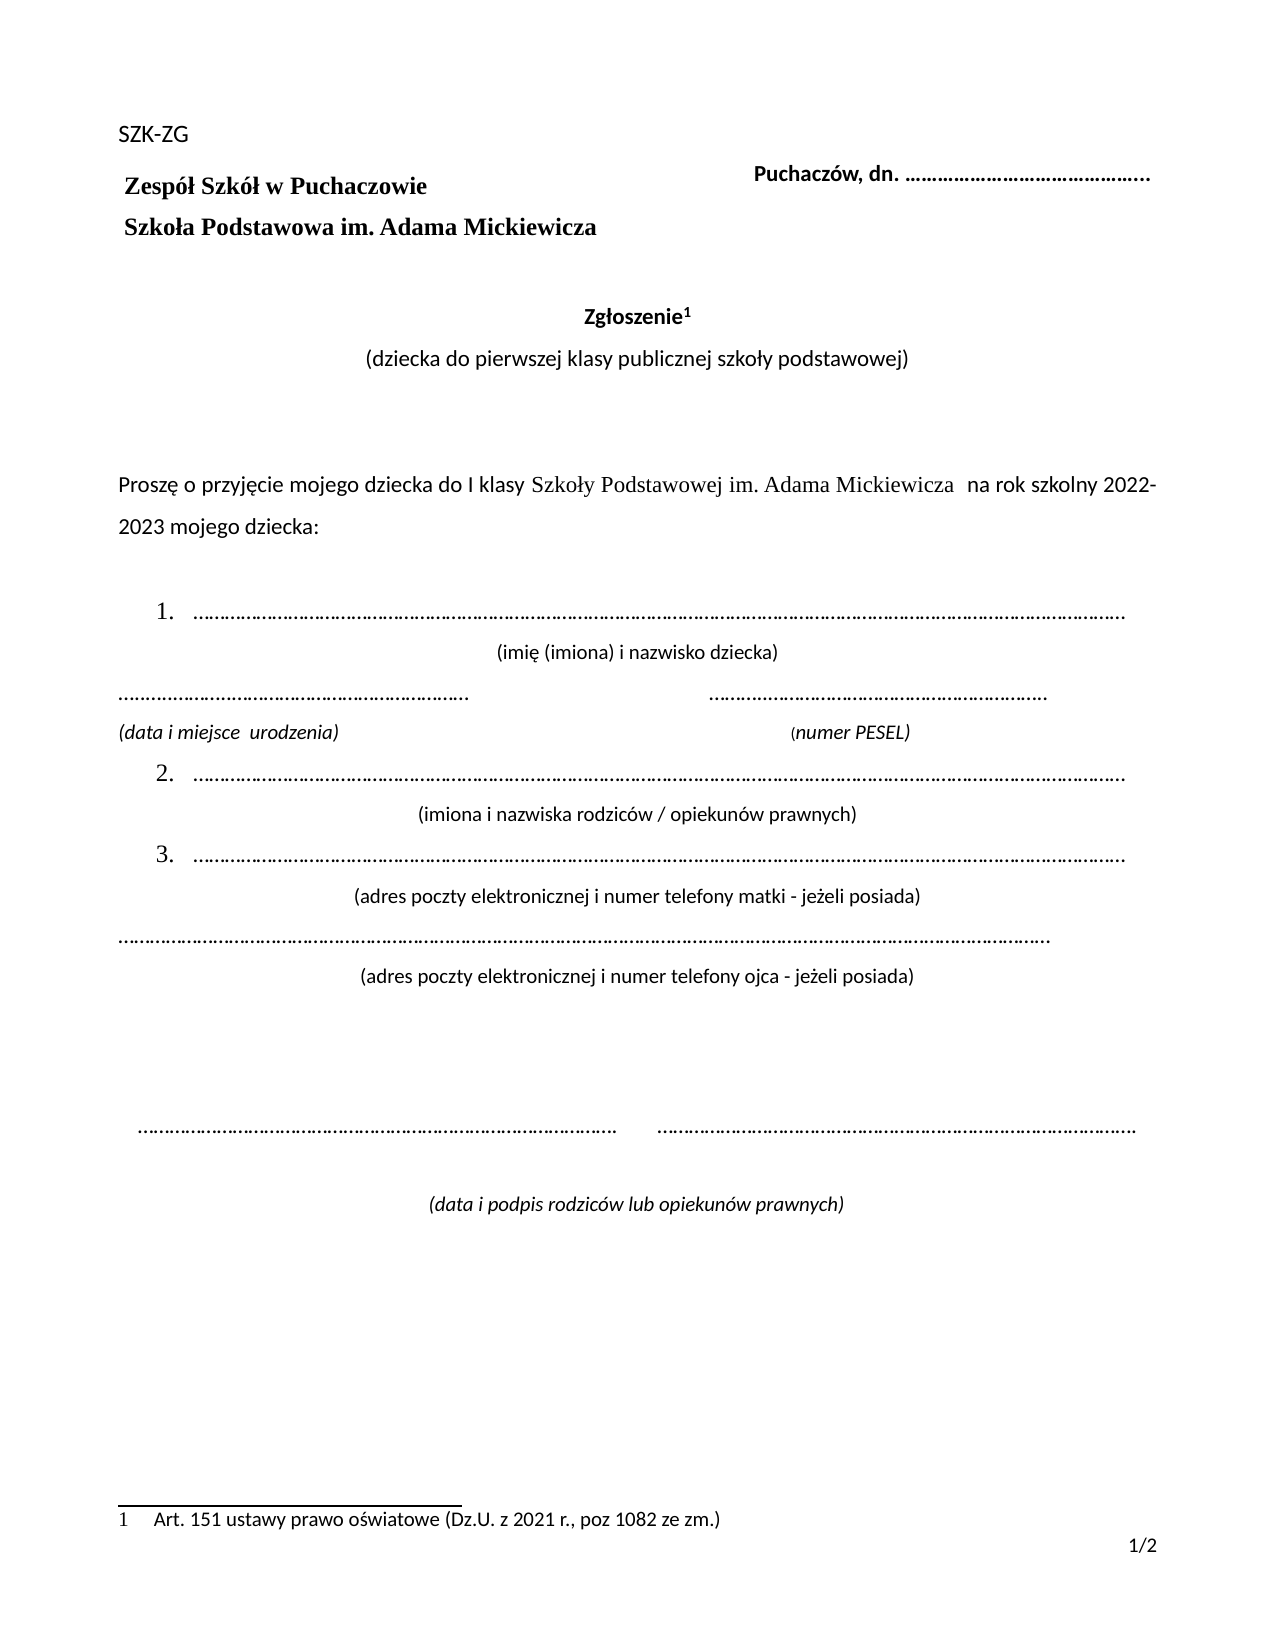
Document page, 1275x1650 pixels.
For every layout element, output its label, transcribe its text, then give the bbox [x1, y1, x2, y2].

text (adres poczty elektronicznej i numer telefony matki - jeżeli posiada) [118, 883, 1157, 908]
text …..…..………..……………………………………… ………..…………………………………………….. [118, 678, 1157, 706]
list …………………………………………………………………………………………………………………………………………………………… [156, 758, 1157, 787]
text Art. 151 ustawy prawo oświatowe (Dz.U. z 2021 r., poz 1082 ze zm.) [118, 1506, 1157, 1532]
text Zgłoszenie [118, 302, 1157, 330]
text (imiona i nazwiska rodziców / opiekunów prawnych) [118, 801, 1157, 827]
text Proszę o przyjęcie mojego dziecka do I klasy Szkoły Podstawowej im. Adama Mickiewicza na rok szkolny 2022-2023 mojego dziecka: [118, 470, 1157, 540]
text (adres poczty elektronicznej i numer telefony ojca - jeżeli posiada) [118, 963, 1157, 988]
text (imię (imiona) i nazwisko dziecka) [118, 639, 1157, 665]
table_cell (data i podpis rodziców lub opiekunów prawnych) [118, 1145, 1157, 1243]
text (dziecka do pierwszej klasy publicznej szkoły podstawowej) [118, 344, 1157, 372]
table_header Puchaczów, dn. ……………………………………... [638, 154, 1157, 246]
table_header ………………………………………………………………………………. [638, 1050, 1157, 1145]
table_header ………………………………………………………………………………. [118, 1050, 637, 1145]
table_header Zespół Szkół w Puchaczowie Szkoła Podstawowa im. Adama Mickiewicza [118, 154, 637, 246]
list …………………………………………………………………………………………………………………………………………………………… [156, 596, 1157, 625]
list …………………………………………………………………………………………………………………………………………………………… [156, 839, 1157, 868]
text …………………………………………………………………………………………………………………………………………………………… [118, 921, 1157, 949]
text (data i miejsce urodzenia) (numer PESEL) [118, 719, 1157, 745]
